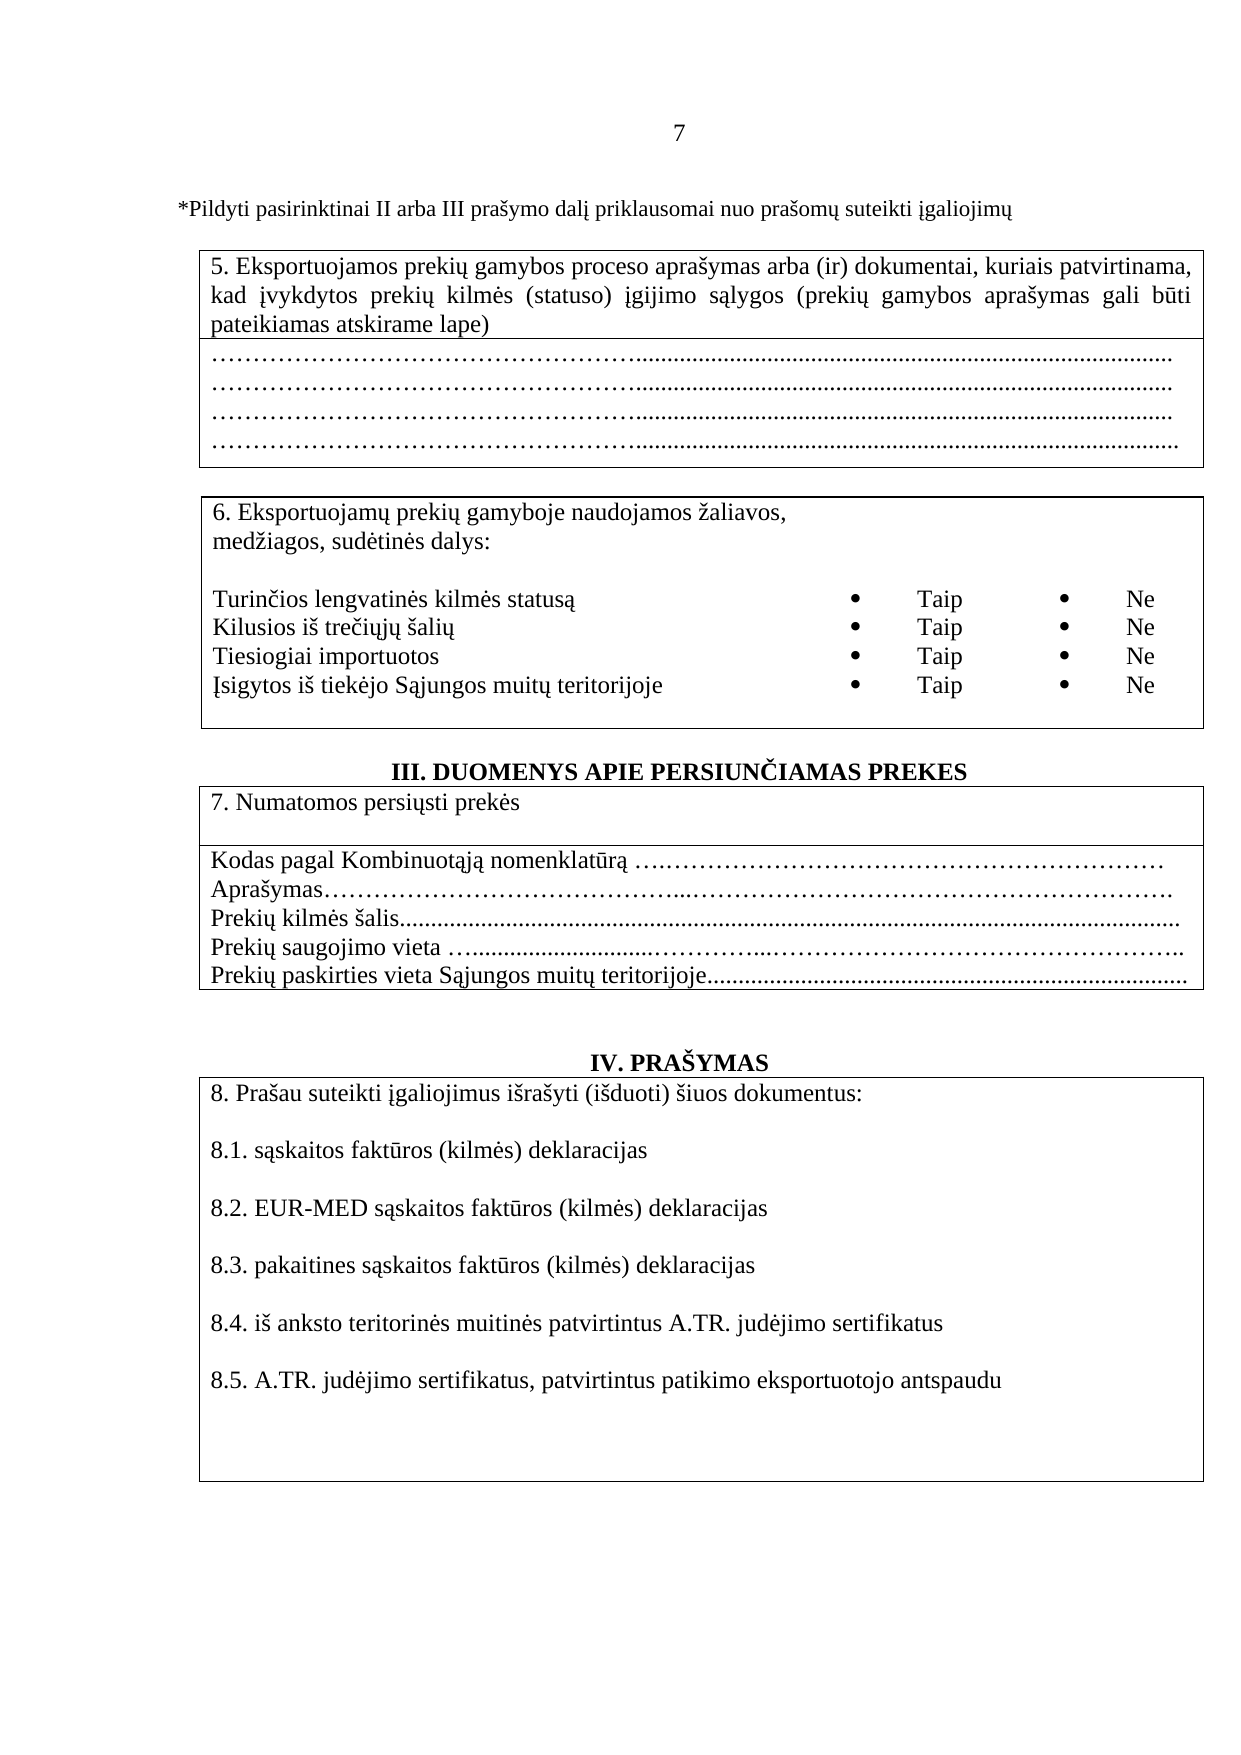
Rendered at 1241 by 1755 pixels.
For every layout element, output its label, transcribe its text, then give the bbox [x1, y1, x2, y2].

table_header  Taip  Taip  Taip  Taip [803, 498, 1011, 727]
table_header  Ne  Ne  Ne  Ne [1011, 498, 1203, 727]
table_cell ……………………………………………...................................................................................... ……………………………………………...................................................................................... ……………………………………………...................................................................................... ……………………………………………....................................................................................... [200, 339, 1203, 467]
table_header      [1104, 1078, 1203, 1481]
table_header 5. Eksportuojamos prekių gamybos proceso aprašymas arba (ir) dokumentai, kuriais patvirtinama, kad įvykdytos prekių kilmės (statuso) įgijimo sąlygos (prekių gamybos aprašymas gali būti pateikiamas atskirame lape) [200, 251, 1203, 337]
text *Pildyti pasirinktinai II arba III prašymo dalį priklausomai nuo prašomų suteikti įgaliojimų [177, 195, 1181, 221]
table_cell Kodas pagal Kombinuotąją nomenklatūrą ….…………………………………………………… Aprašymas……………………………………...…………………………………………………. Prekių kilmės šalis............................................................................................................................. Prekių saugojimo vieta ….............................…………...………………………………………….. Prekių paskirties vieta Sąjungos muitų teritorijoje............................................................................. [200, 846, 1203, 989]
text III. DUOMENYS APIE PERSIUNČIAMAS PREKES [177, 757, 1181, 786]
table_header 7. Numatomos persiųsti prekės [200, 787, 1203, 844]
text IV. PRAŠYMAS [177, 1048, 1181, 1077]
table_header 6. Eksportuojamų prekių gamyboje naudojamos žaliavos, medžiagos, sudėtinės dalys: Turinčios lengvatinės kilmės statusą Kilusios iš trečiųjų šalių Tiesiogiai importuotos Įsigytos iš tiekėjo Sąjungos muitų teritorijoje [202, 498, 802, 727]
table_header 8. Prašau suteikti įgaliojimus išrašyti (išduoti) šiuos dokumentus: 8.1. sąskaitos faktūros (kilmės) deklaracijas 8.2. EUR-MED sąskaitos faktūros (kilmės) deklaracijas 8.3. pakaitines sąskaitos faktūros (kilmės) deklaracijas 8.4. iš anksto teritorinės muitinės patvirtintus A.TR. judėjimo sertifikatus 8.5. A.TR. judėjimo sertifikatus, patvirtintus patikimo eksportuotojo antspaudu [200, 1078, 1104, 1481]
